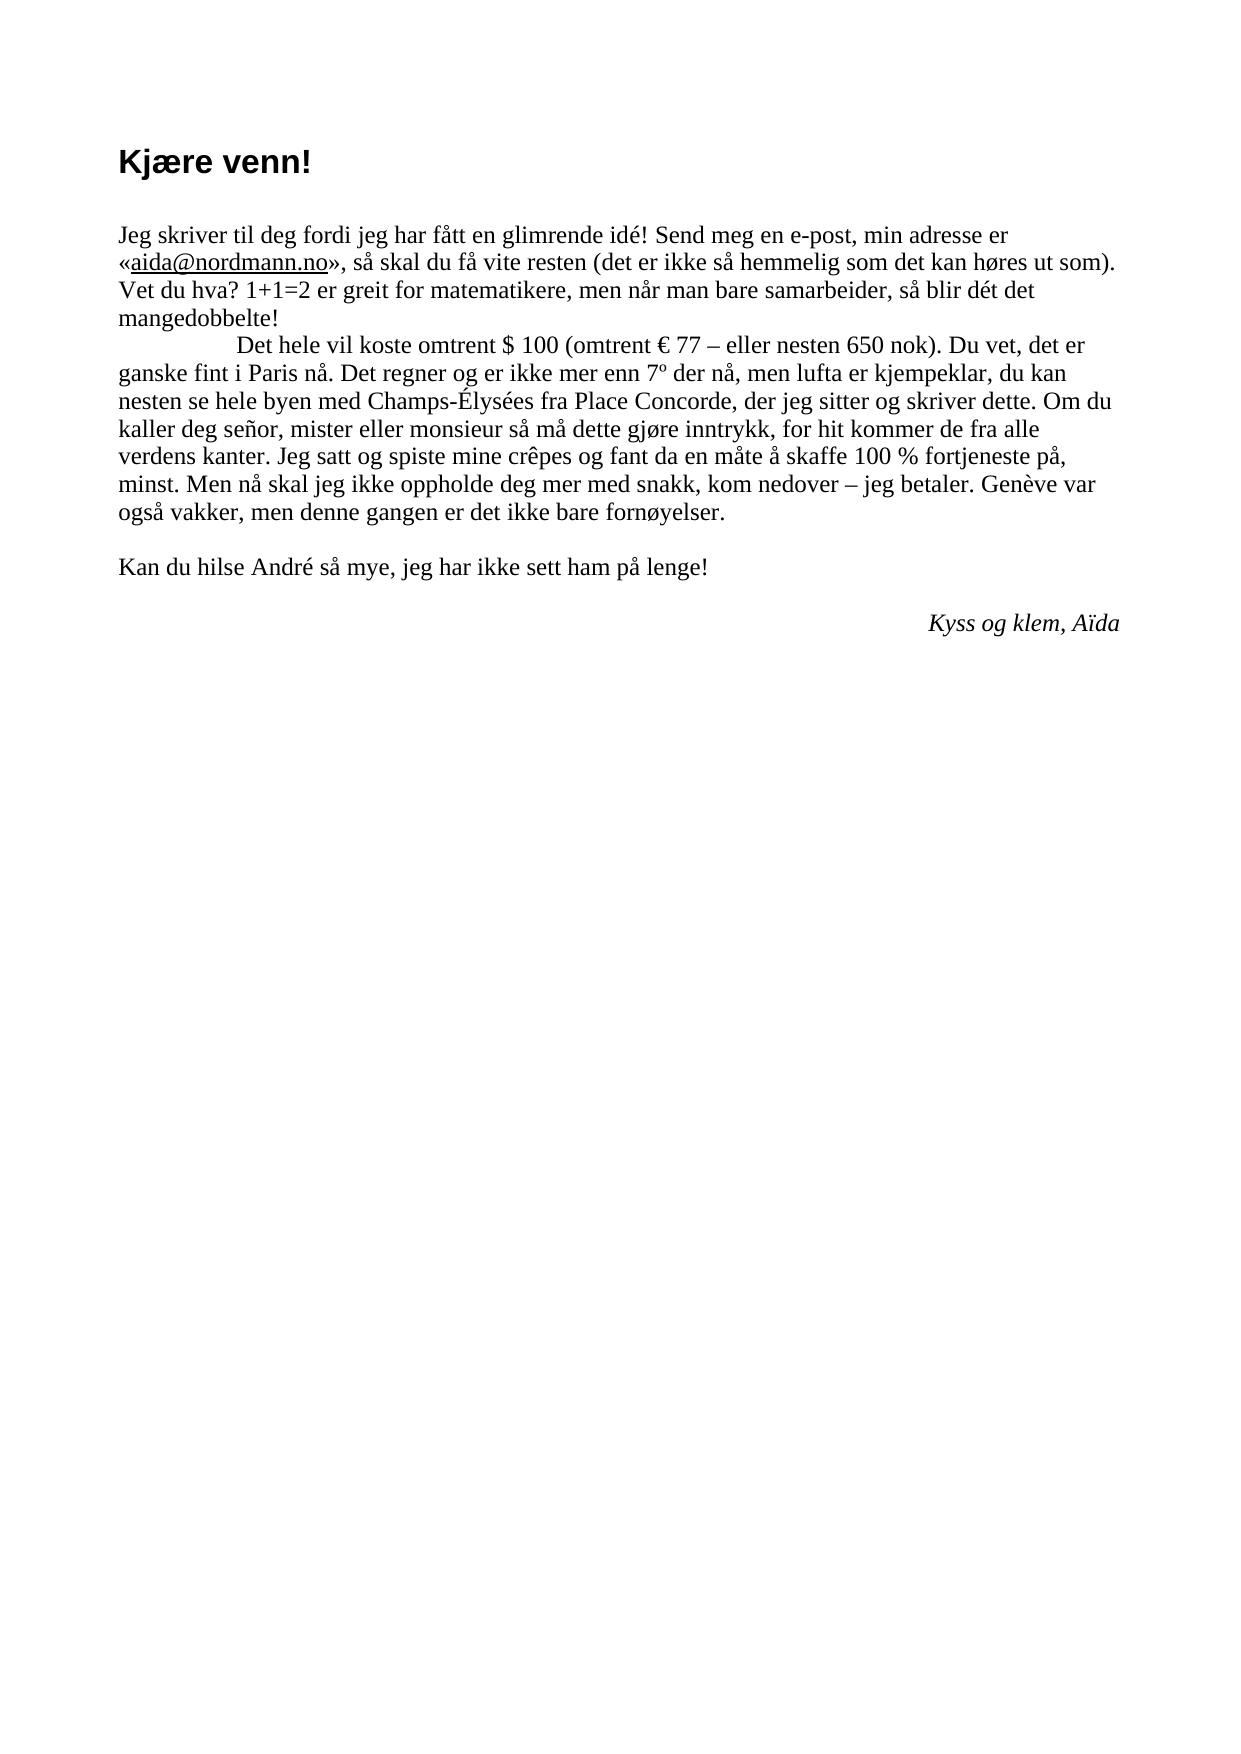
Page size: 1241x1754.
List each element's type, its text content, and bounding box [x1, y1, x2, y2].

text Kyss og klem, Aïda [118, 609, 1122, 636]
subtitle Kjære venn! [118, 143, 1122, 181]
text Det hele vil koste omtrent $ 100 (omtrent € 77 – eller nesten 650 nok). Du vet, det er ganske fint i Paris nå. Det regner og er ikke mer enn 7º der nå, men lufta er kjempeklar, du kan nesten se hele byen med Champs-Élysées fra Place Concorde, der jeg sitter og skriver dette. Om du kaller deg señor, mister eller monsieur så må dette gjøre inntrykk, for hit kommer de fra alle verdens kanter. Jeg satt og spiste mine crêpes og fant da en måte å skaffe 100 % fortjeneste på, minst. Men nå skal jeg ikke oppholde deg mer med snakk, kom nedover – jeg betaler. Genève var også vakker, men denne gangen er det ikke bare fornøyelser. [118, 332, 1122, 526]
text Kan du hilse André så mye, jeg har ikke sett ham på lenge! [118, 553, 1122, 581]
text Jeg skriver til deg fordi jeg har fått en glimrende idé! Send meg en e-post, min adresse er «aida@nordmann.no», så skal du få vite resten (det er ikke så hemmelig som det kan høres ut som). Vet du hva? 1+1=2 er greit for matematikere, men når man bare samarbeider, så blir dét det mangedobbelte! [118, 221, 1122, 332]
